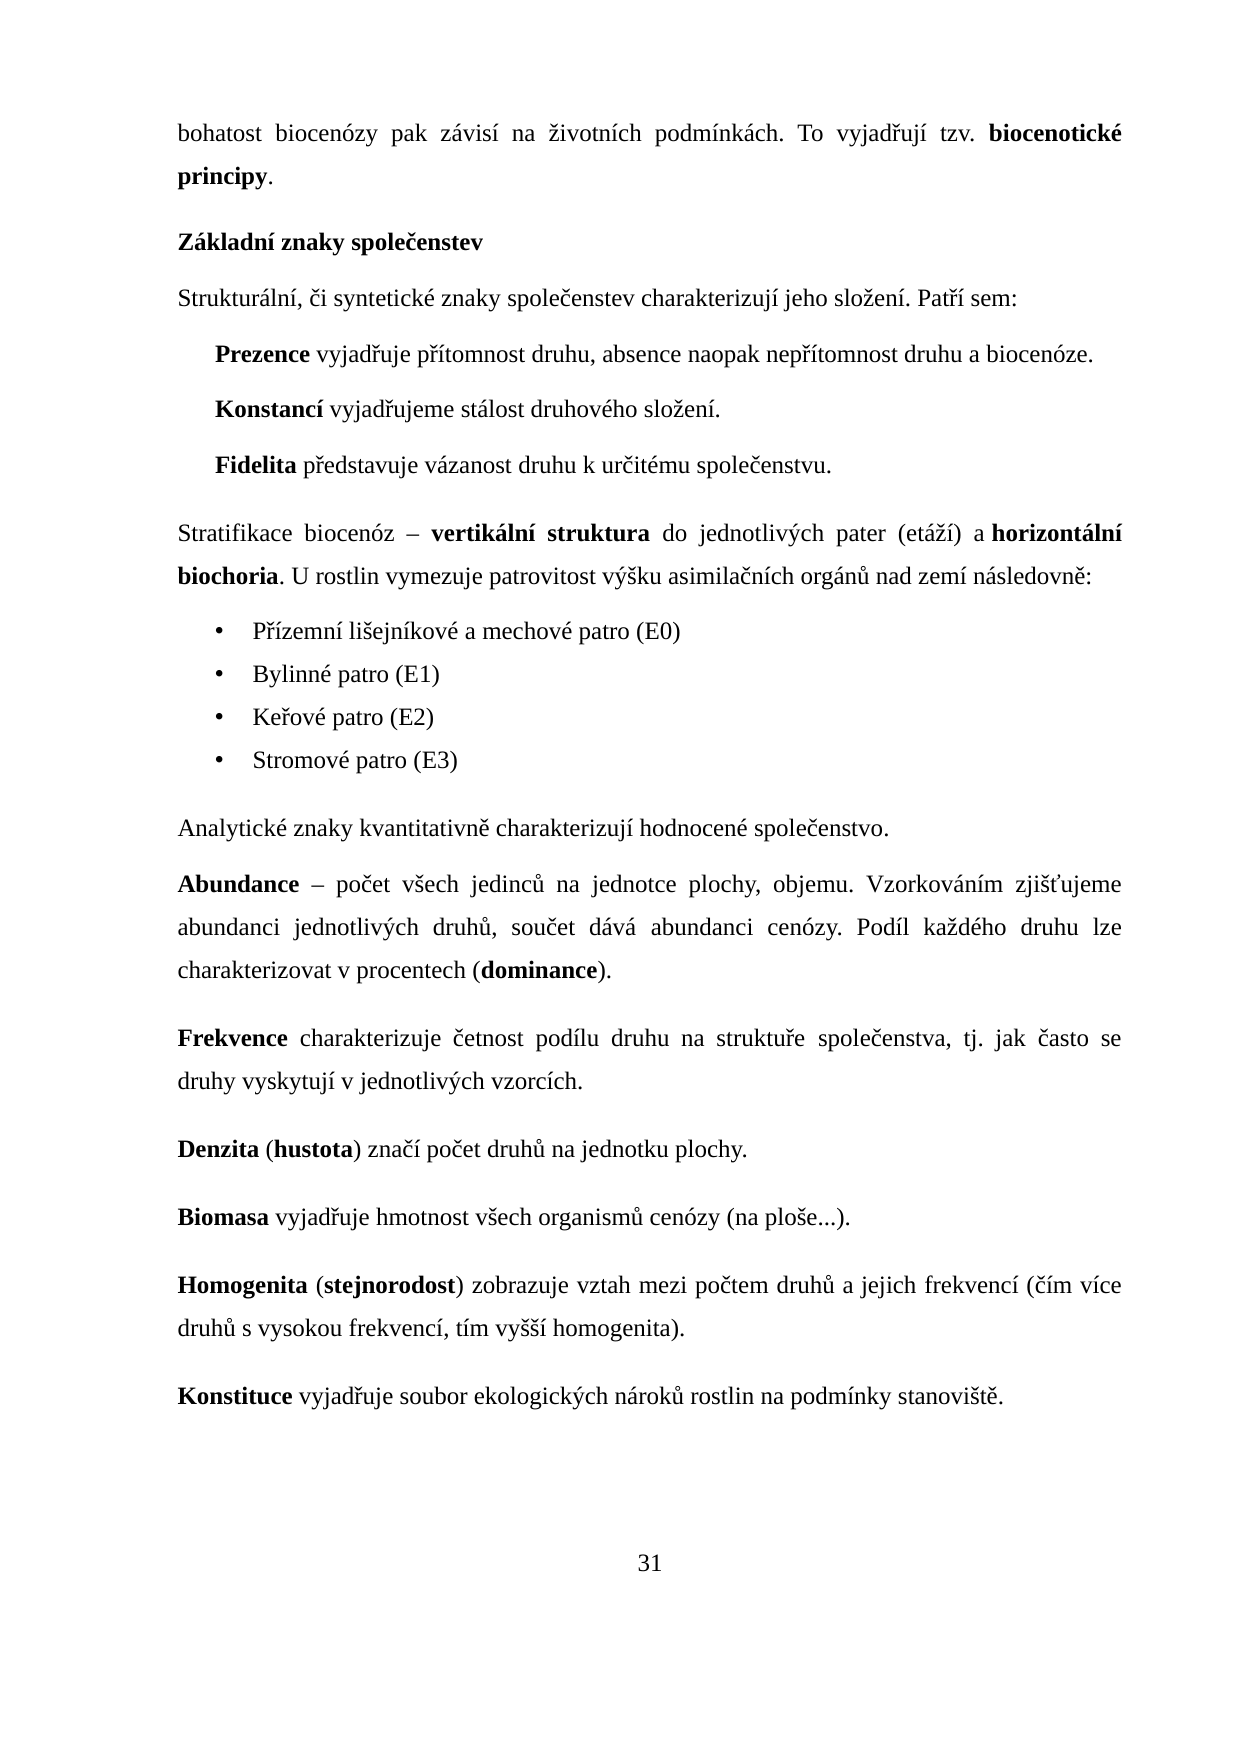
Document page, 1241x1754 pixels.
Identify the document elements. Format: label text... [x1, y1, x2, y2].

text Fidelita představuje vázanost druhu k určitému společenstvu. [215, 450, 1122, 478]
text Stratifikace biocenóz – vertikální struktura do jednotlivých pater (etáží) a horizontální biochoria. U rostlin vymezuje patrovitost výšku asimilačních orgánů nad zemí následovně: [177, 518, 1122, 589]
text Frekvence charakterizuje četnost podílu druhu na struktuře společenstva, tj. jak často se druhy vyskytují v jednotlivých vzorcích. [177, 1023, 1122, 1095]
text Analytické znaky kvantitativně charakterizují hodnocené společenstvo. [177, 813, 1122, 842]
text Konstancí vyjadřujeme stálost druhového složení. [215, 394, 1122, 423]
text Denzita (hustota) značí počet druhů na jednotku plochy. [177, 1134, 1122, 1163]
text Prezence vyjadřuje přítomnost druhu, absence naopak nepřítomnost druhu a biocenóze. [215, 339, 1122, 367]
text Abundance – počet všech jedinců na jednotce plochy, objemu. Vzorkováním zjišťujeme abundanci jednotlivých druhů, součet dává abundanci cenózy. Podíl každého druhu lze charakterizovat v procentech (dominance). [177, 869, 1122, 984]
list Bylinné patro (E1) [215, 659, 1122, 688]
text bohatost biocenózy pak závisí na životních podmínkách. To vyjadřují tzv. biocenotické principy. [177, 118, 1122, 190]
list Stromové patro (E3) [215, 746, 1122, 774]
text Základní znaky společenstev [177, 227, 1122, 256]
text Biomasa vyjadřuje hmotnost všech organismů cenózy (na ploše...). [177, 1202, 1122, 1231]
list Přízemní lišejníkové a mechové patro (E0) [215, 616, 1122, 645]
text Homogenita (stejnorodost) zobrazuje vztah mezi počtem druhů a jejich frekvencí (čím více druhů s vysokou frekvencí, tím vyšší homogenita). [177, 1270, 1122, 1342]
text Konstituce vyjadřuje soubor ekologických nároků rostlin na podmínky stanoviště. [177, 1381, 1122, 1410]
text Strukturální, či syntetické znaky společenstev charakterizují jeho složení. Patří sem: [177, 283, 1122, 312]
list Keřové patro (E2) [215, 702, 1122, 731]
